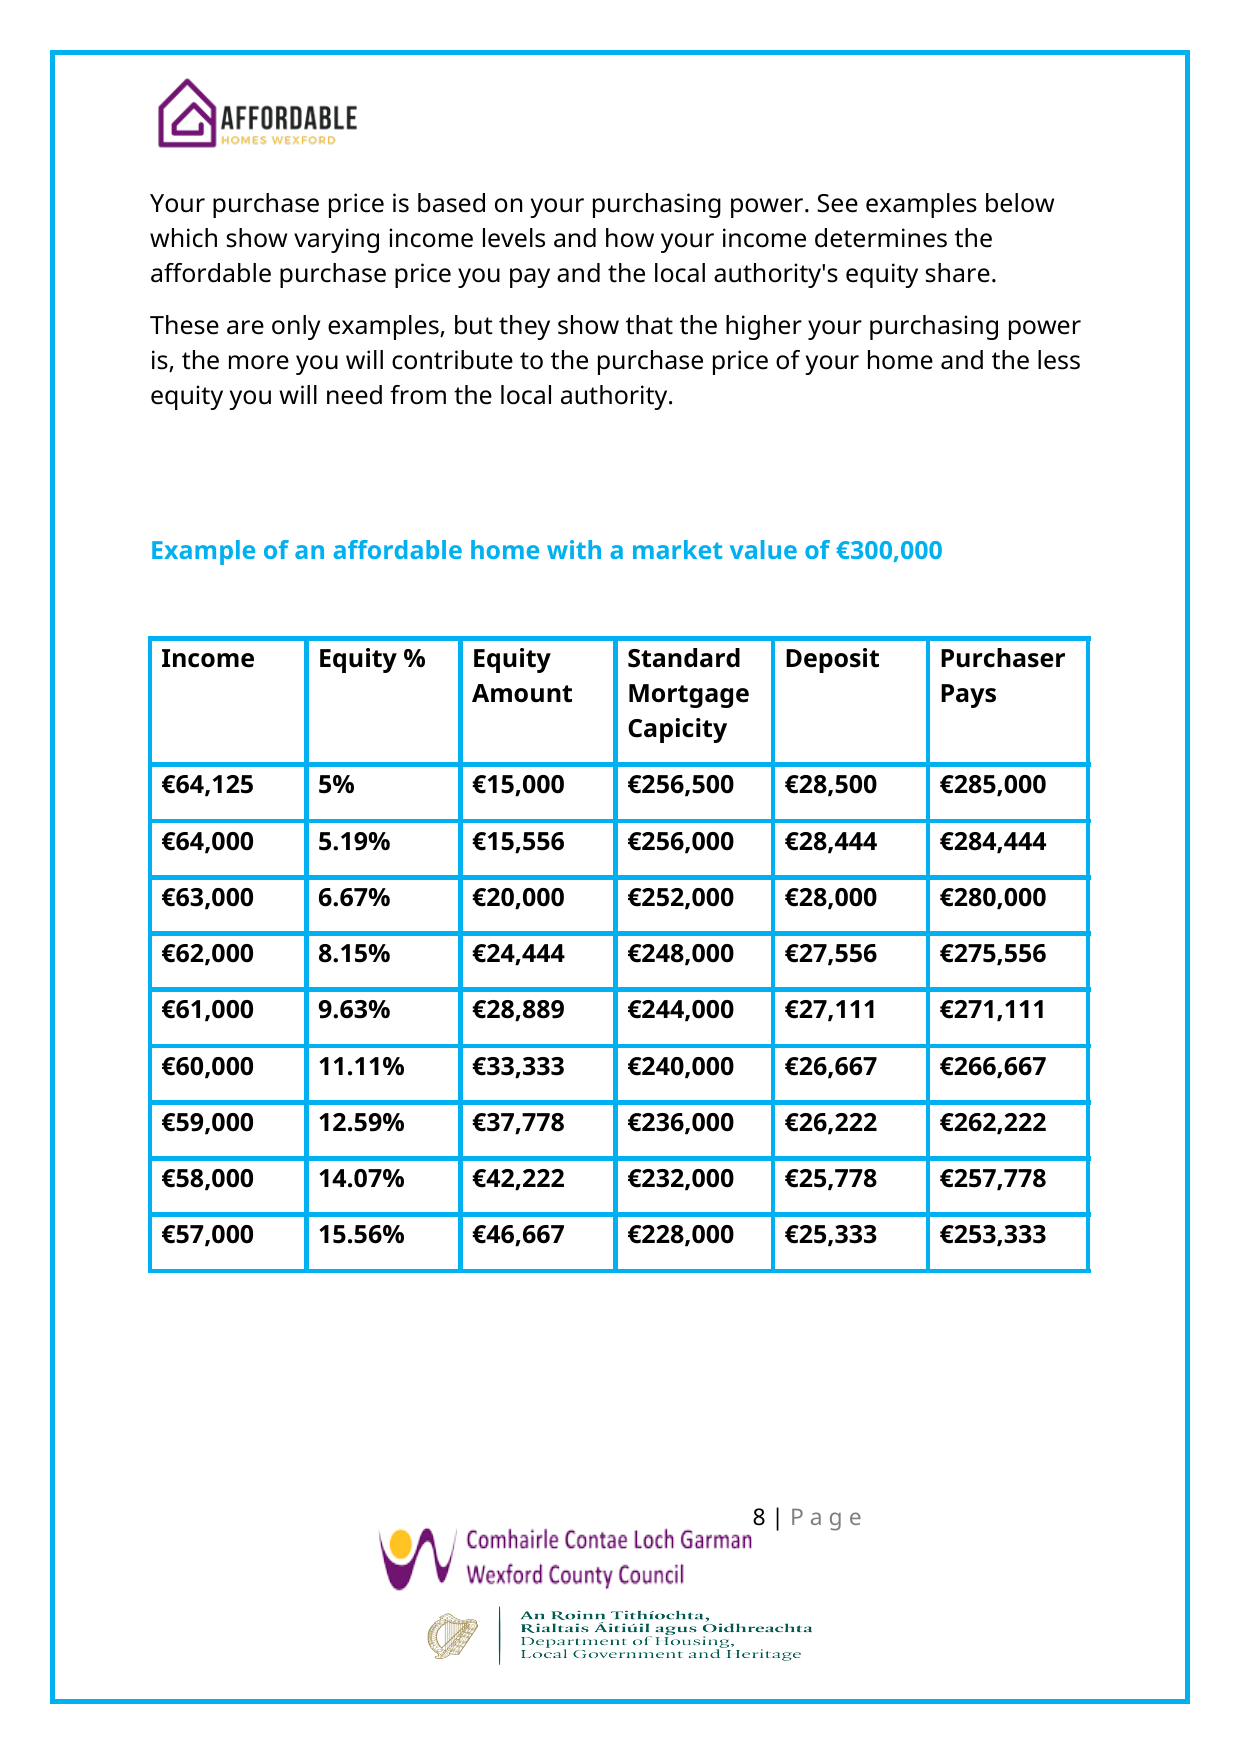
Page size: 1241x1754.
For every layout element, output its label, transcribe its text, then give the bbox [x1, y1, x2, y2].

table_cell €248,000 [618, 936, 771, 987]
table_header Equity Amount [463, 641, 613, 762]
table_cell €64,000 [152, 823, 304, 875]
table_cell 8.15% [309, 936, 458, 987]
table_cell €262,222 [930, 1105, 1086, 1156]
table_cell €24,444 [463, 936, 613, 987]
table_cell €256,000 [618, 823, 771, 875]
table_cell 15.56% [309, 1217, 458, 1268]
table_cell 12.59% [309, 1105, 458, 1156]
table_cell 6.67% [309, 880, 458, 931]
table_cell 11.11% [309, 1048, 458, 1100]
table_cell 14.07% [309, 1161, 458, 1212]
table_cell €26,667 [775, 1048, 926, 1100]
table_cell €33,333 [463, 1048, 613, 1100]
table_cell 5% [309, 767, 458, 818]
table_header Standard Mortgage Capicity [618, 641, 771, 762]
table_cell €26,222 [775, 1105, 926, 1156]
table_cell €20,000 [463, 880, 613, 931]
table_cell €284,444 [930, 823, 1086, 875]
table_header Deposit [775, 641, 926, 762]
table_cell €256,500 [618, 767, 771, 818]
table_cell €236,000 [618, 1105, 771, 1156]
table_cell €61,000 [152, 992, 304, 1043]
table_cell 5.19% [309, 823, 458, 875]
table_cell €15,556 [463, 823, 613, 875]
table_cell €280,000 [930, 880, 1086, 931]
table_cell €15,000 [463, 767, 613, 818]
table_cell €285,000 [930, 767, 1086, 818]
table_cell €42,222 [463, 1161, 613, 1212]
table_cell €60,000 [152, 1048, 304, 1100]
table_cell €253,333 [930, 1217, 1086, 1268]
table_cell €28,000 [775, 880, 926, 931]
table_cell €228,000 [618, 1217, 771, 1268]
table_cell €37,778 [463, 1105, 613, 1156]
table_cell €240,000 [618, 1048, 771, 1100]
table_cell €275,556 [930, 936, 1086, 987]
table_header Income [152, 641, 304, 762]
table_cell €63,000 [152, 880, 304, 931]
table_cell €62,000 [152, 936, 304, 987]
table_cell €27,556 [775, 936, 926, 987]
text Example of an affordable home with a market value of €300,000 [150, 533, 1090, 567]
table_cell €257,778 [930, 1161, 1086, 1212]
table_cell €266,667 [930, 1048, 1086, 1100]
table_cell €57,000 [152, 1217, 304, 1268]
table_cell €58,000 [152, 1161, 304, 1212]
table_cell €59,000 [152, 1105, 304, 1156]
table_cell €28,500 [775, 767, 926, 818]
text Your purchase price is based on your purchasing power. See examples below which show varying income levels and how your income determines the affordable purchase price you pay and the local authority's equity share. [150, 186, 1090, 290]
table_cell €27,111 [775, 992, 926, 1043]
table_cell €252,000 [618, 880, 771, 931]
table_cell €28,889 [463, 992, 613, 1043]
text These are only examples, but they show that the higher your purchasing power is, the more you will contribute to the purchase price of your home and the less equity you will need from the local authority. [150, 308, 1090, 412]
table_cell €25,778 [775, 1161, 926, 1212]
table_cell €28,444 [775, 823, 926, 875]
table_cell 9.63% [309, 992, 458, 1043]
table_cell €244,000 [618, 992, 771, 1043]
table_header Purchaser Pays [930, 641, 1086, 762]
table_header Equity % [309, 641, 458, 762]
table_cell €232,000 [618, 1161, 771, 1212]
table_cell €25,333 [775, 1217, 926, 1268]
table_cell €271,111 [930, 992, 1086, 1043]
table_cell €46,667 [463, 1217, 613, 1268]
table_cell €64,125 [152, 767, 304, 818]
